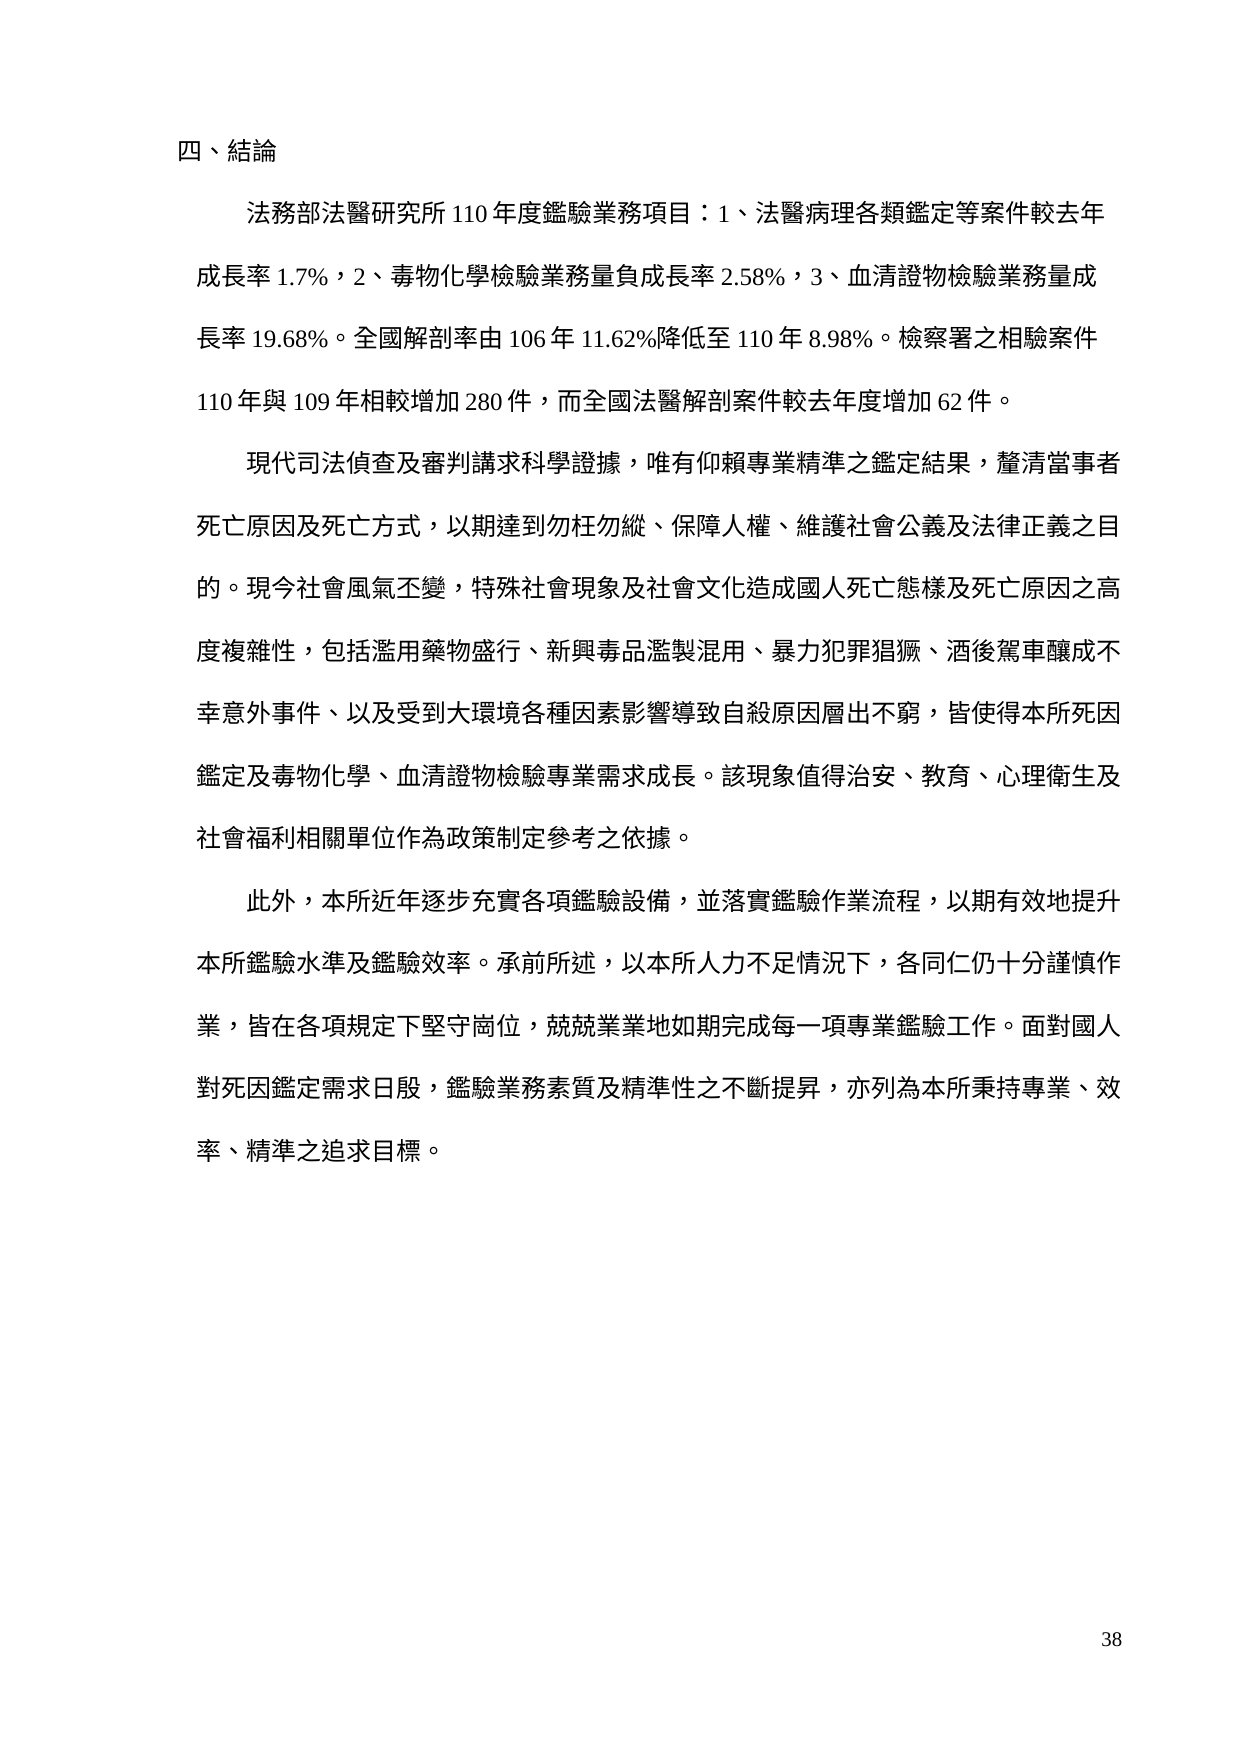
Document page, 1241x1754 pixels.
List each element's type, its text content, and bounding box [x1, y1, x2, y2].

text 現代司法偵查及審判講求科學證據，唯有仰賴專業精準之鑑定結果，釐清當事者死亡原因及死亡方式，以期達到勿枉勿縱、保障人權、維護社會公義及法律正義之目的。現今社會風氣丕變，特殊社會現象及社會文化造成國人死亡態樣及死亡原因之高度複雜性，包括濫用藥物盛行、新興毒品濫製混用、暴力犯罪猖獗、酒後駕車釀成不幸意外事件、以及受到大環境各種因素影響導致自殺原因層出不窮，皆使得本所死因鑑定及毒物化學、血清證物檢驗專業需求成長。該現象值得治安、教育、心理衛生及社會福利相關單位作為政策制定參考之依據。 [196, 420, 1122, 858]
text 此外，本所近年逐步充實各項鑑驗設備，並落實鑑驗作業流程，以期有效地提升本所鑑驗水準及鑑驗效率。承前所述，以本所人力不足情況下，各同仁仍十分謹慎作業，皆在各項規定下堅守崗位，兢兢業業地如期完成每一項專業鑑驗工作。面對國人對死因鑑定需求日殷，鑑驗業務素質及精準性之不斷提昇，亦列為本所秉持專業、效率、精準之追求目標。 [196, 858, 1122, 1170]
text 四、結論 [177, 108, 1122, 170]
text 法務部法醫研究所110年度鑑驗業務項目：1、法醫病理各類鑑定等案件較去年成長率1.7%，2、毒物化學檢驗業務量負成長率2.58%，3、血清證物檢驗業務量成長率19.68%。全國解剖率由106年11.62%降低至110年8.98%。檢察署之相驗案件110年與109年相較增加280件，而全國法醫解剖案件較去年度增加62件。 [196, 170, 1122, 420]
